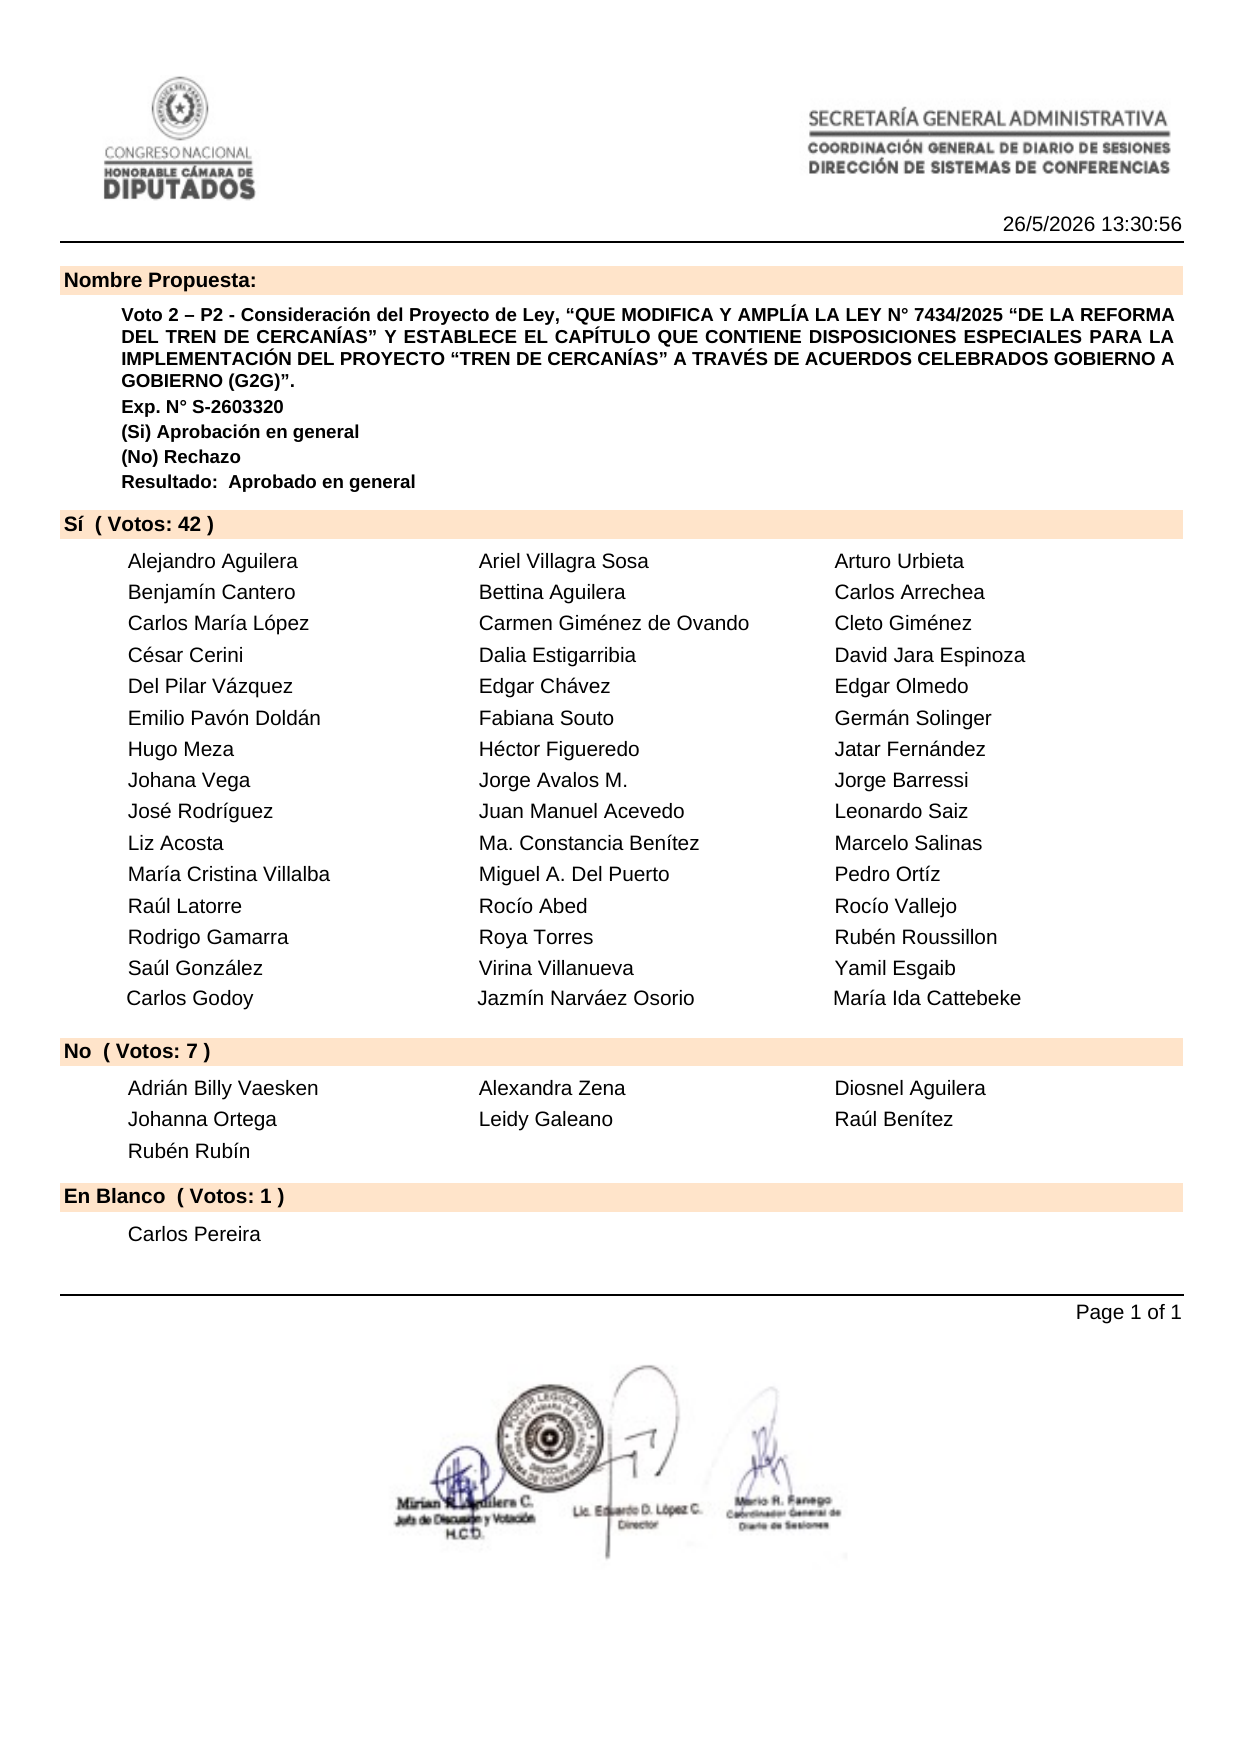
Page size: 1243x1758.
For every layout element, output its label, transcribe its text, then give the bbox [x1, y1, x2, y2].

table_cell [1184, 924, 1189, 952]
table_cell [1184, 704, 1189, 733]
table_cell Juan Manuel Acevedo [476, 798, 815, 827]
table_cell [1184, 1075, 1189, 1103]
table_cell Fabiana Souto [476, 704, 815, 733]
table_cell César Cerini [125, 641, 462, 670]
table_cell [1184, 1138, 1189, 1166]
table_cell Jatar Fernández [831, 736, 1168, 764]
table_header [1184, 207, 1189, 241]
table_cell [1184, 767, 1189, 795]
table_header [60, 207, 649, 241]
table_cell [1184, 798, 1189, 827]
table_cell [1184, 1212, 1189, 1220]
table_cell Jazmín Narváez Osorio [476, 984, 815, 1038]
table_cell [462, 1266, 476, 1294]
table_cell [831, 1135, 1168, 1183]
table_cell [1184, 673, 1189, 701]
table_cell [1184, 1106, 1189, 1135]
table_cell Rodrigo Gamarra [125, 924, 462, 952]
table_cell Del Pilar Vázquez [125, 673, 462, 701]
table_cell Germán Solinger [831, 704, 1168, 733]
table_cell Diosnel Aguilera [831, 1075, 1168, 1103]
table_cell [1184, 610, 1189, 639]
table_cell [1184, 1066, 1189, 1075]
table_cell Rocío Vallejo [831, 892, 1168, 921]
table_cell [462, 548, 476, 1038]
table_cell Alexandra Zena [476, 1075, 815, 1103]
table_cell [60, 1066, 1183, 1075]
table_cell No ( Votos: 7 ) [60, 1038, 1183, 1066]
table_cell [125, 1266, 462, 1294]
table_cell [60, 1075, 124, 1183]
table_cell [1178, 301, 1189, 510]
table_cell Ariel Villagra Sosa [476, 548, 815, 576]
table_cell [1184, 579, 1189, 607]
table_cell [125, 1249, 462, 1266]
table_cell [815, 548, 831, 1038]
table_cell [815, 1266, 831, 1294]
table_cell Adrián Billy Vaesken [125, 1075, 462, 1103]
table_cell Raúl Latorre [125, 892, 462, 921]
table_cell Carlos María López [125, 610, 462, 639]
table_cell Hugo Meza [125, 736, 462, 764]
table_cell Dalia Estigarribia [476, 641, 815, 670]
table_cell Carlos Arrechea [831, 579, 1168, 607]
table_cell Yamil Esgaib [831, 955, 1168, 983]
table_cell Pedro Ortíz [831, 861, 1168, 889]
table_cell [1184, 539, 1189, 547]
table_cell [60, 548, 124, 1038]
table_cell [1184, 510, 1189, 539]
table_cell Leidy Galeano [476, 1106, 815, 1135]
table_cell [1184, 1220, 1189, 1249]
table_cell José Rodríguez [125, 798, 462, 827]
table_cell Leonardo Saiz [831, 798, 1168, 827]
table_cell David Jara Espinoza [831, 641, 1168, 670]
table_header 26/5/2026 13:30:56 [649, 207, 1183, 241]
table_cell Cleto Giménez [831, 610, 1168, 639]
table_cell Carmen Giménez de Ovando [476, 610, 815, 639]
table_cell Edgar Olmedo [831, 673, 1168, 701]
table_cell [118, 493, 1178, 510]
table_cell [462, 1220, 1183, 1266]
table_cell Miguel A. Del Puerto [476, 861, 815, 889]
table_cell [1184, 830, 1189, 858]
table_cell Voto 2 – P2 - Consideración del Proyecto de Ley, “QUE MODIFICA Y AMPLÍA LA LEY N° 7434/2025 “DE LA REFORMA DEL TREN DE CERCANÍAS” Y ESTABLECE EL CAPÍTULO QUE CONTIENE DISPOSICIONES ESPECIALES PARA LA IMPLEMENTACIÓN DEL PROYECTO “TREN DE CERCANÍAS” A TRAVÉS DE ACUERDOS CELEBRADOS GOBIERNO A GOBIERNO (G2G)”. Exp. N° S-2603320 (Si) Aprobación en general (No) Rechazo Resultado: Aprobado en general [118, 301, 1178, 493]
table_cell Raúl Benítez [831, 1106, 1168, 1135]
table_cell [1184, 1183, 1189, 1212]
table_cell [60, 1220, 124, 1294]
table_cell Jorge Avalos M. [476, 767, 815, 795]
table_cell [1184, 641, 1189, 670]
table_cell [60, 301, 118, 510]
table_cell María Ida Cattebeke [831, 984, 1168, 1038]
table_cell [1184, 548, 1189, 576]
table_cell [60, 245, 1183, 266]
table_cell Arturo Urbieta [831, 548, 1168, 576]
table_cell Héctor Figueredo [476, 736, 815, 764]
table_cell [1184, 984, 1189, 1038]
table_cell [1184, 1249, 1189, 1266]
table_cell Bettina Aguilera [476, 579, 815, 607]
table_cell [1184, 1299, 1189, 1333]
table_cell [1184, 1166, 1189, 1183]
table_cell Virina Villanueva [476, 955, 815, 983]
table_cell Rubén Roussillon [831, 924, 1168, 952]
table_cell [831, 1266, 1168, 1294]
table_cell Johana Vega [125, 767, 462, 795]
table_cell [476, 1135, 815, 1183]
table_cell [1184, 861, 1189, 889]
table_cell [1184, 1266, 1189, 1294]
table_cell Carlos Pereira [125, 1220, 462, 1249]
table_cell En Blanco ( Votos: 1 ) [60, 1183, 1183, 1212]
table_cell [462, 1075, 476, 1183]
table_cell Nombre Propuesta: [60, 266, 1183, 295]
table_cell [60, 1299, 827, 1333]
table_cell Rubén Rubín [125, 1138, 462, 1166]
table_cell [1168, 1075, 1183, 1183]
table_cell [1184, 955, 1189, 983]
table_cell [60, 1212, 1183, 1220]
table_cell Saúl González [125, 955, 462, 983]
table_cell Roya Torres [476, 924, 815, 952]
table_cell Edgar Chávez [476, 673, 815, 701]
table_cell [1184, 892, 1189, 921]
table_cell Marcelo Salinas [831, 830, 1168, 858]
table_cell [815, 1075, 831, 1183]
table_cell [1168, 548, 1183, 1038]
table_cell [1184, 266, 1189, 295]
table_cell Johanna Ortega [125, 1106, 462, 1135]
table_cell Liz Acosta [125, 830, 462, 858]
table_cell [125, 1166, 462, 1183]
table_cell María Cristina Villalba [125, 861, 462, 889]
table_cell Rocío Abed [476, 892, 815, 921]
table_cell [476, 1266, 815, 1294]
table_cell Benjamín Cantero [125, 579, 462, 607]
table_cell Carlos Godoy [125, 984, 462, 1038]
table_cell [1168, 1266, 1183, 1294]
table_cell Jorge Barressi [831, 767, 1168, 795]
table_cell [60, 539, 1183, 547]
table_cell Ma. Constancia Benítez [476, 830, 815, 858]
table_cell [1184, 736, 1189, 764]
table_cell Page 1 of 1 [827, 1299, 1183, 1333]
table_cell [1184, 1038, 1189, 1066]
table_cell Alejandro Aguilera [125, 548, 462, 576]
table_cell Sí ( Votos: 42 ) [60, 510, 1183, 539]
table_cell [1184, 245, 1189, 266]
table_cell [60, 295, 1183, 301]
table_cell Emilio Pavón Doldán [125, 704, 462, 733]
